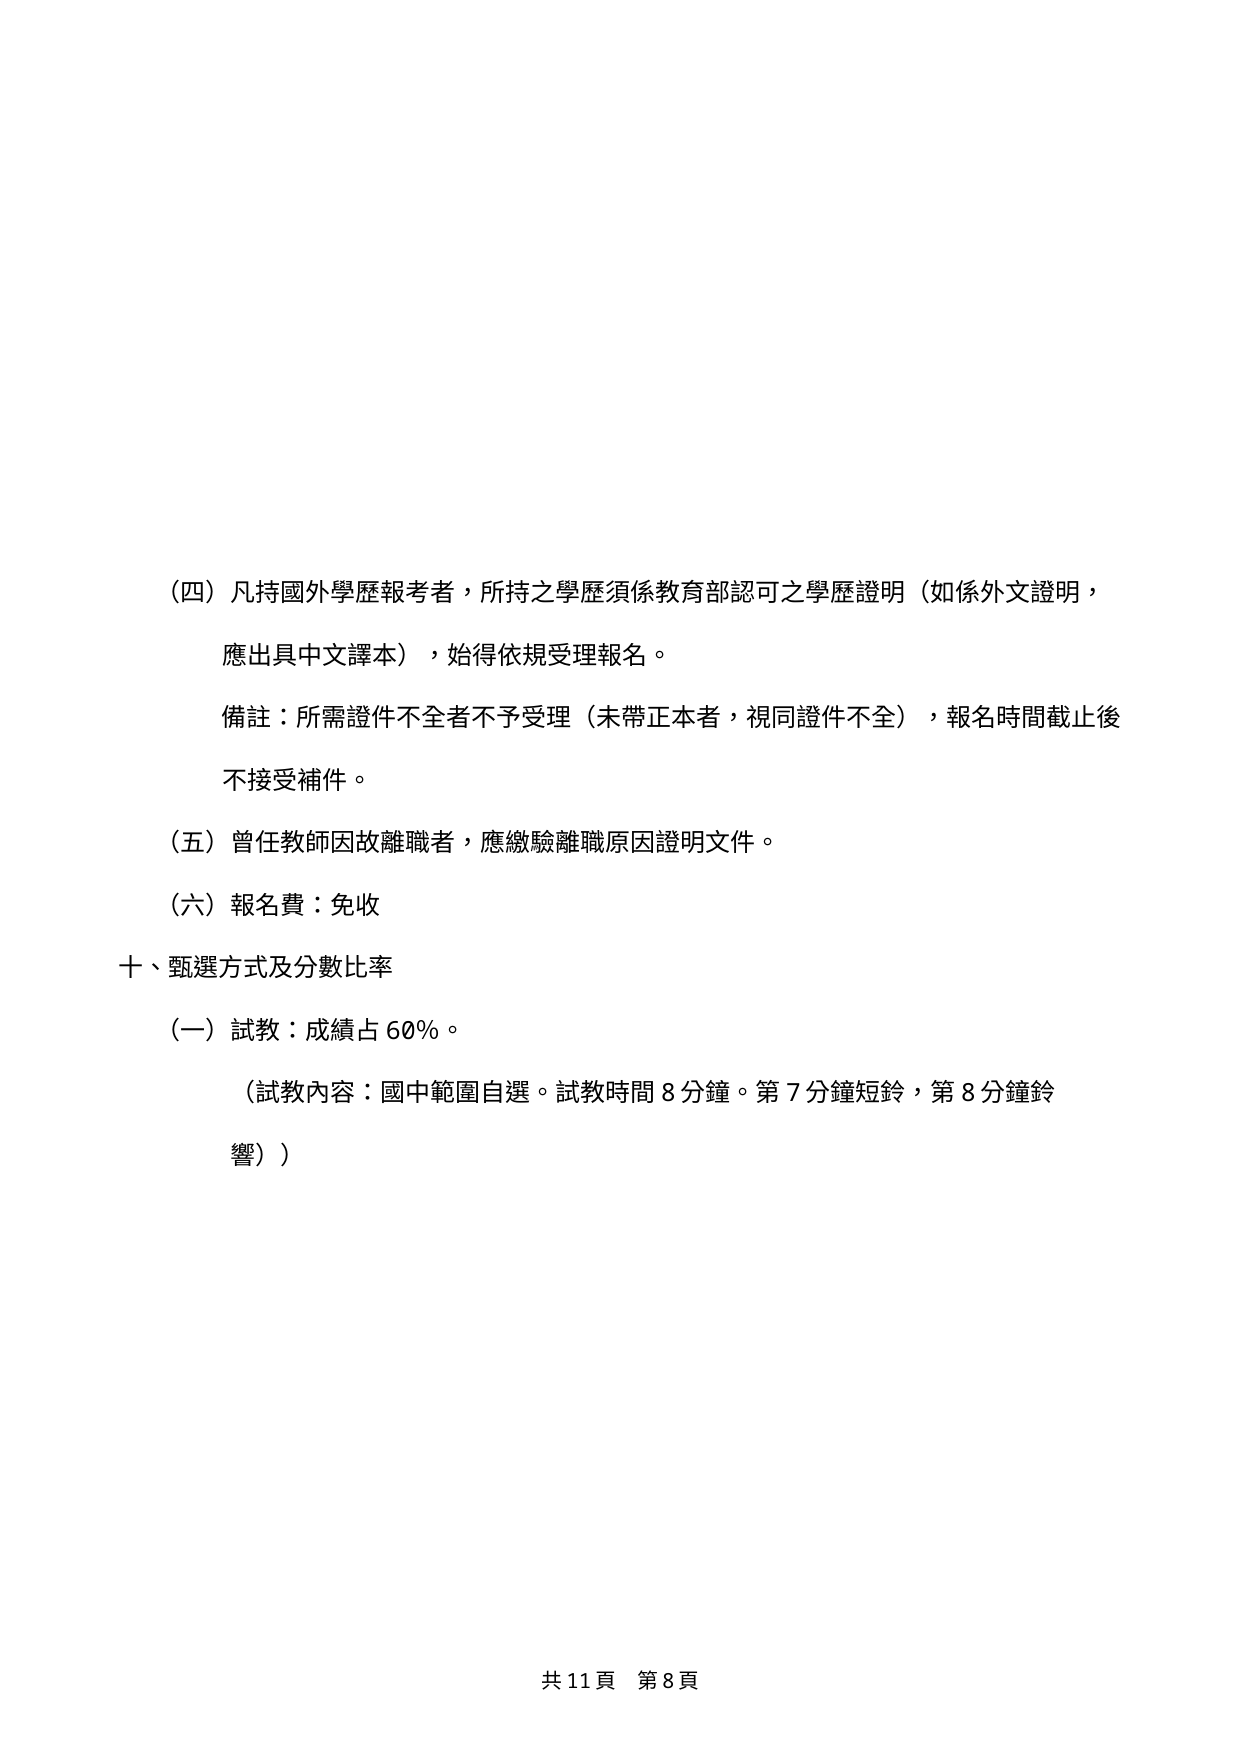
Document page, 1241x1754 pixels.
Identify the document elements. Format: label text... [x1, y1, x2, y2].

text （一）試教：成績占60％。 [156, 987, 1122, 1049]
text （六）報名費：免收 [156, 862, 1122, 924]
text （四）凡持國外學歷報考者，所持之學歷須係教育部認可之學歷證明（如係外文證明，應出具中文譯本），始得依規受理報名。 [156, 549, 1122, 674]
text 備註：所需證件不全者不予受理（未帶正本者，視同證件不全），報名時間截止後不接受補件。 [222, 674, 1122, 799]
text （試教內容：國中範圍自選。試教時間8分鐘。第7分鐘短鈴，第8分鐘鈴響）） [156, 1049, 1122, 1174]
text （五）曾任教師因故離職者，應繳驗離職原因證明文件。 [156, 799, 1122, 862]
text 十、甄選方式及分數比率 [118, 924, 1122, 987]
